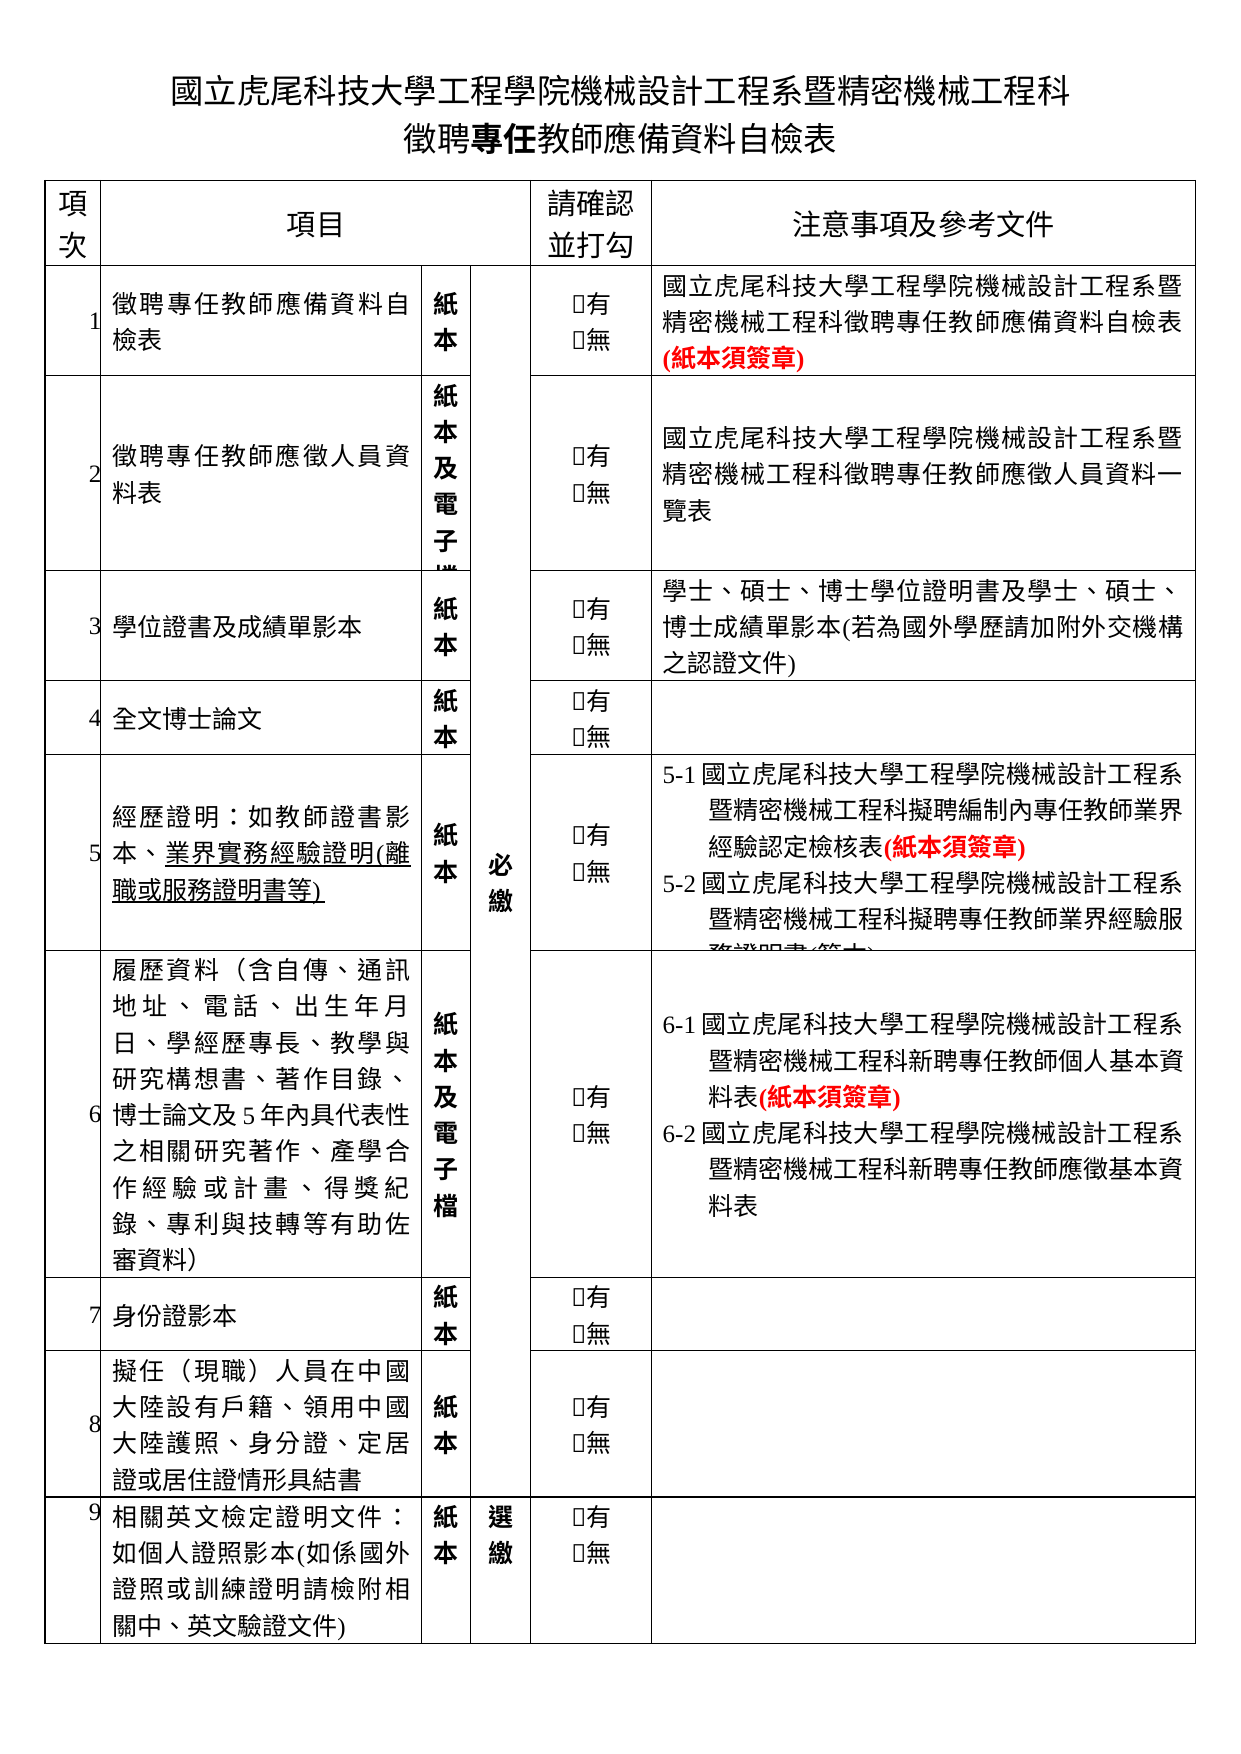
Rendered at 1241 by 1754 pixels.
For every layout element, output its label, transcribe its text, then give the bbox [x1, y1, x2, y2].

table_cell 紙本 [422, 266, 470, 375]
table_cell 相關英文檢定證明文件：如個人證照影本(如係國外證照或訓練證明請檢附相關中、英文驗證文件) [101, 1498, 421, 1642]
table_cell 選繳 [471, 1498, 530, 1642]
table_cell 紙本 [422, 571, 470, 680]
table_cell [652, 681, 1195, 753]
table_cell 有 無 [531, 376, 651, 570]
table_cell [46, 1351, 100, 1496]
table_cell 有 無 [531, 571, 651, 680]
table_cell 履歷資料（含自傳、通訊地址、電話、出生年月日、學經歷專長、教學與研究構想書、著作目錄、博士論文及5年內具代表性之相關研究著作、產學合作經驗或計畫、得獎紀錄、專利與技轉等有助佐審資料） [101, 951, 421, 1277]
table_cell [652, 1351, 1195, 1496]
table_cell 國立虎尾科技大學工程學院機械設計工程系暨精密機械工程科徵聘專任教師應徵人員資料一覽表 [652, 376, 1195, 570]
table_cell 紙本 [422, 1278, 470, 1350]
table_cell [46, 755, 100, 949]
table_header 注意事項及參考文件 [652, 181, 1195, 265]
table_cell 徵聘專任教師應備資料自檢表 [101, 266, 421, 375]
table_cell [652, 1278, 1195, 1350]
table_cell 學位證書及成績單影本 [101, 571, 421, 680]
table_cell 5-1國立虎尾科技大學工程學院機械設計工程系暨精密機械工程科擬聘編制內專任教師業界經驗認定檢核表(紙本須簽章) 5-2國立虎尾科技大學工程學院機械設計工程系暨精密機械工程科擬聘專任教師業界經驗服務證明書(範本) [652, 755, 1195, 949]
table_cell 學士、碩士、博士學位證明書及學士、碩士、博士成績單影本(若為國外學歷請加附外交機構之認證文件) [652, 571, 1195, 680]
table_header 項目 [101, 181, 530, 265]
table_cell 紙本 [422, 1498, 470, 1642]
table_cell 必繳 [471, 266, 530, 1496]
table_cell 有 無 [531, 1498, 651, 1642]
table_header 請確認並打勾 [531, 181, 651, 265]
table_cell 國立虎尾科技大學工程學院機械設計工程系暨精密機械工程科徵聘專任教師應備資料自檢表(紙本須簽章) [652, 266, 1195, 375]
text 國立虎尾科技大學工程學院機械設計工程系暨精密機械工程科 [45, 64, 1195, 113]
table_cell 紙本及電子檔 [422, 951, 470, 1277]
table_cell [91, 1424, 97, 1431]
table_cell 徵聘專任教師應徵人員資料表 [101, 376, 421, 570]
table_cell 身份證影本 [101, 1278, 421, 1350]
table_cell 經歷證明：如教師證書影本、業界實務經驗證明(離職或服務證明書等) [101, 755, 421, 949]
table_cell 紙本 [422, 681, 470, 753]
table_cell 全文博士論文 [101, 681, 421, 753]
table_cell [46, 1278, 100, 1350]
table_cell 紙本 [422, 755, 470, 949]
table_cell [46, 1498, 100, 1642]
table_cell [46, 951, 100, 1277]
table_cell 有 無 [531, 951, 651, 1277]
table_cell 6-1國立虎尾科技大學工程學院機械設計工程系暨精密機械工程科新聘專任教師個人基本資料表(紙本須簽章) 6-2國立虎尾科技大學工程學院機械設計工程系暨精密機械工程科新聘專任教師應徵基本資料表 [652, 951, 1195, 1277]
text 徵聘專任教師應備資料自檢表 [45, 113, 1195, 161]
table_header 項次 [46, 181, 100, 265]
table_cell 有 無 [531, 266, 651, 375]
table_cell 擬任（現職）人員在中國大陸設有戶籍、領用中國大陸護照、身分證、定居證或居住證情形具結書 [101, 1351, 421, 1496]
table_cell 有 無 [531, 755, 651, 949]
table_cell [46, 266, 100, 375]
table_cell [46, 376, 100, 570]
table_cell 紙本及電子檔 [422, 376, 470, 570]
table_cell 有 無 [531, 1278, 651, 1350]
table_cell 有 無 [531, 681, 651, 753]
table_cell [46, 571, 100, 680]
table_cell [46, 681, 100, 753]
table_cell 有 無 [531, 1351, 651, 1496]
table_cell 紙本 [422, 1351, 470, 1496]
table_cell [652, 1498, 1195, 1642]
